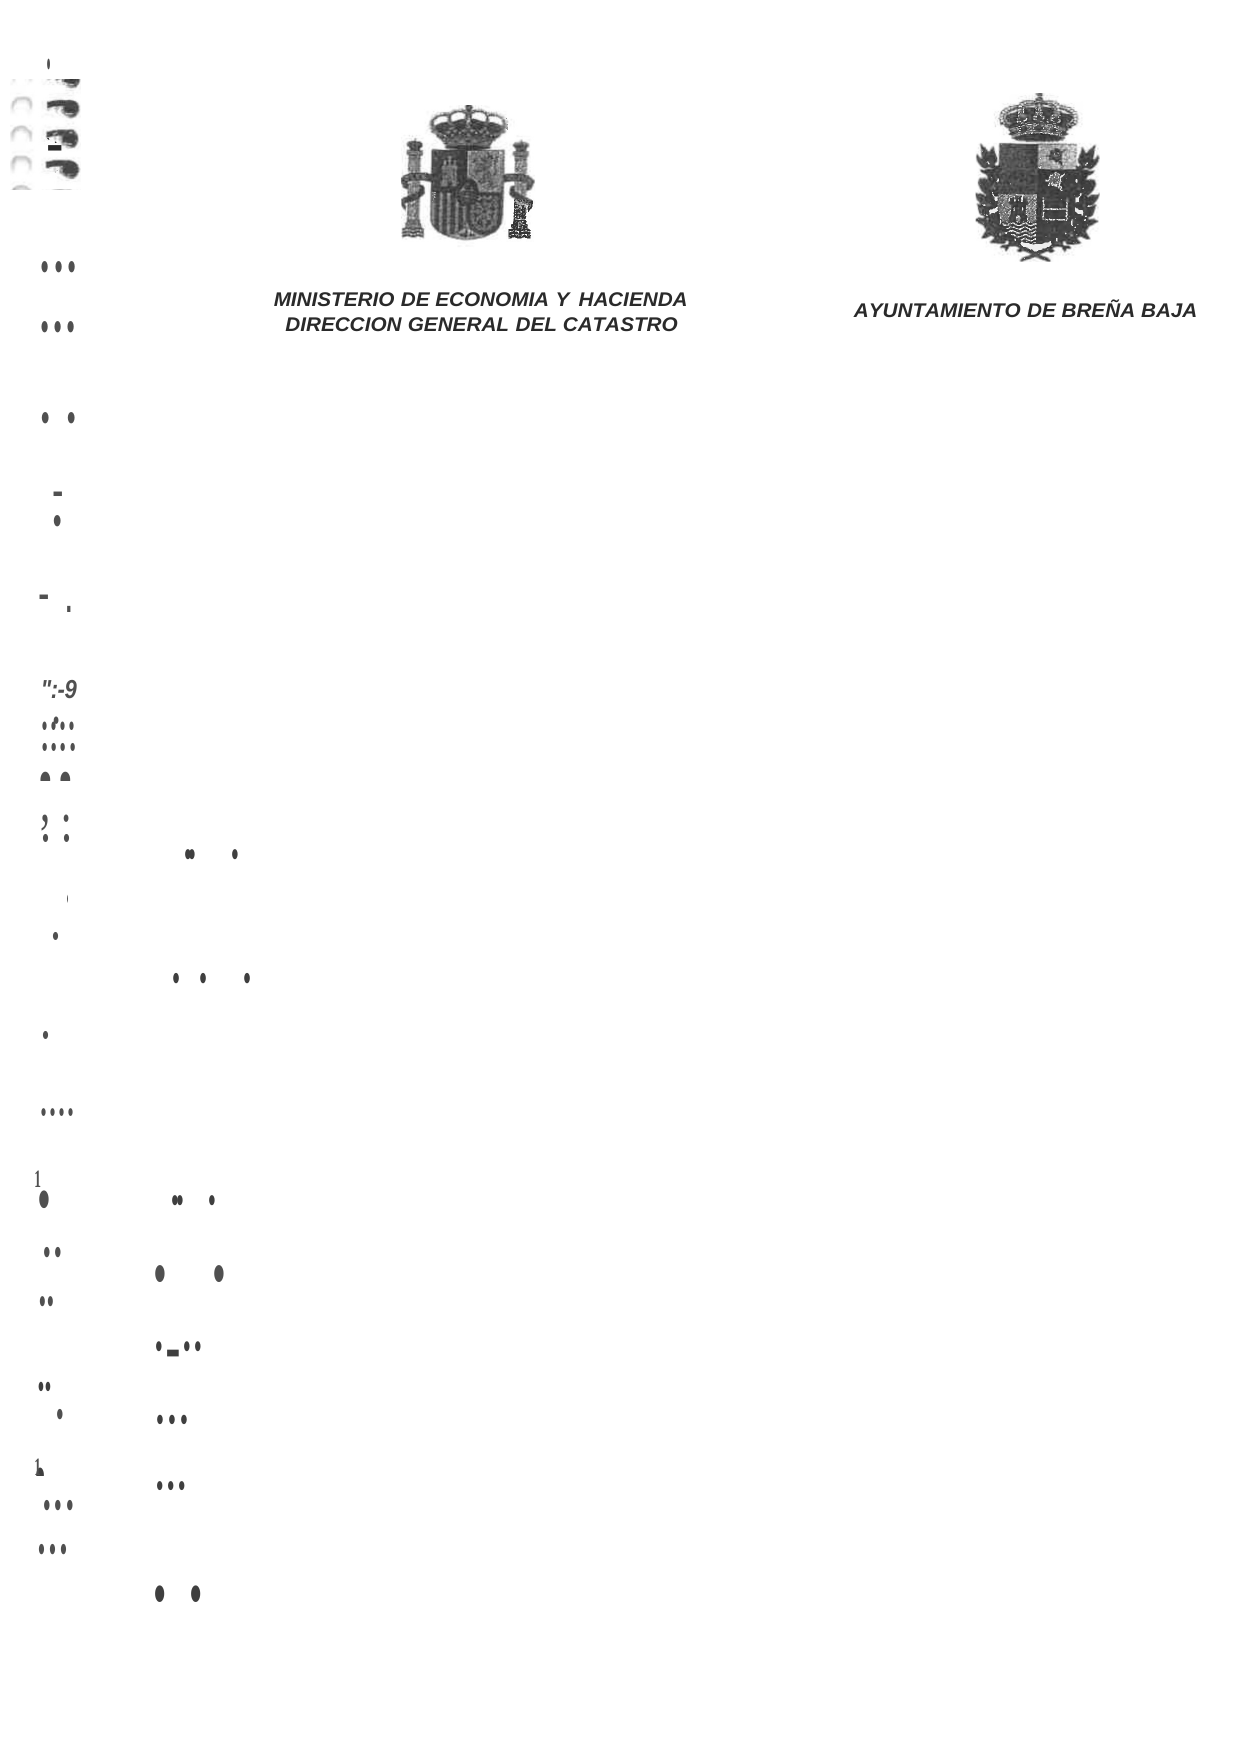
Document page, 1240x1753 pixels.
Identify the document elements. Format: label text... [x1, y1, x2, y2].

text 1... [59, 1451, 80, 1524]
subtitle ... [154, 1438, 1239, 1502]
text .... [39, 1070, 80, 1127]
text ..... [33, 867, 67, 1083]
text ... [36, 1321, 58, 1408]
text ... [39, 192, 83, 292]
text ...,... [67, 762, 80, 1058]
text 1.... [34, 1127, 80, 1451]
text ..... [35, 781, 76, 934]
text .-.-.. [38, 292, 83, 624]
text AYUNTAMIENTO DE BREÑA BAJA [854, 298, 1239, 321]
text MINISTERIO DE ECONOMIA Y HACIENDA DIRECCION GENERAL DEL CATASTRO [273, 288, 690, 335]
text .. [35, 664, 77, 817]
text .-.­. [154, 1283, 1239, 1367]
text .. [32, 1510, 57, 1597]
text ........ [151, 624, 1239, 917]
text .. [32, 1367, 59, 1510]
text ... [37, 1229, 62, 1324]
text ... [36, 1476, 71, 1572]
text ...,... [33, 859, 67, 867]
text .... [40, 666, 77, 746]
text ... [154, 1367, 1239, 1437]
text ..... [150, 946, 1239, 1269]
text ,.. [31, 951, 68, 1110]
